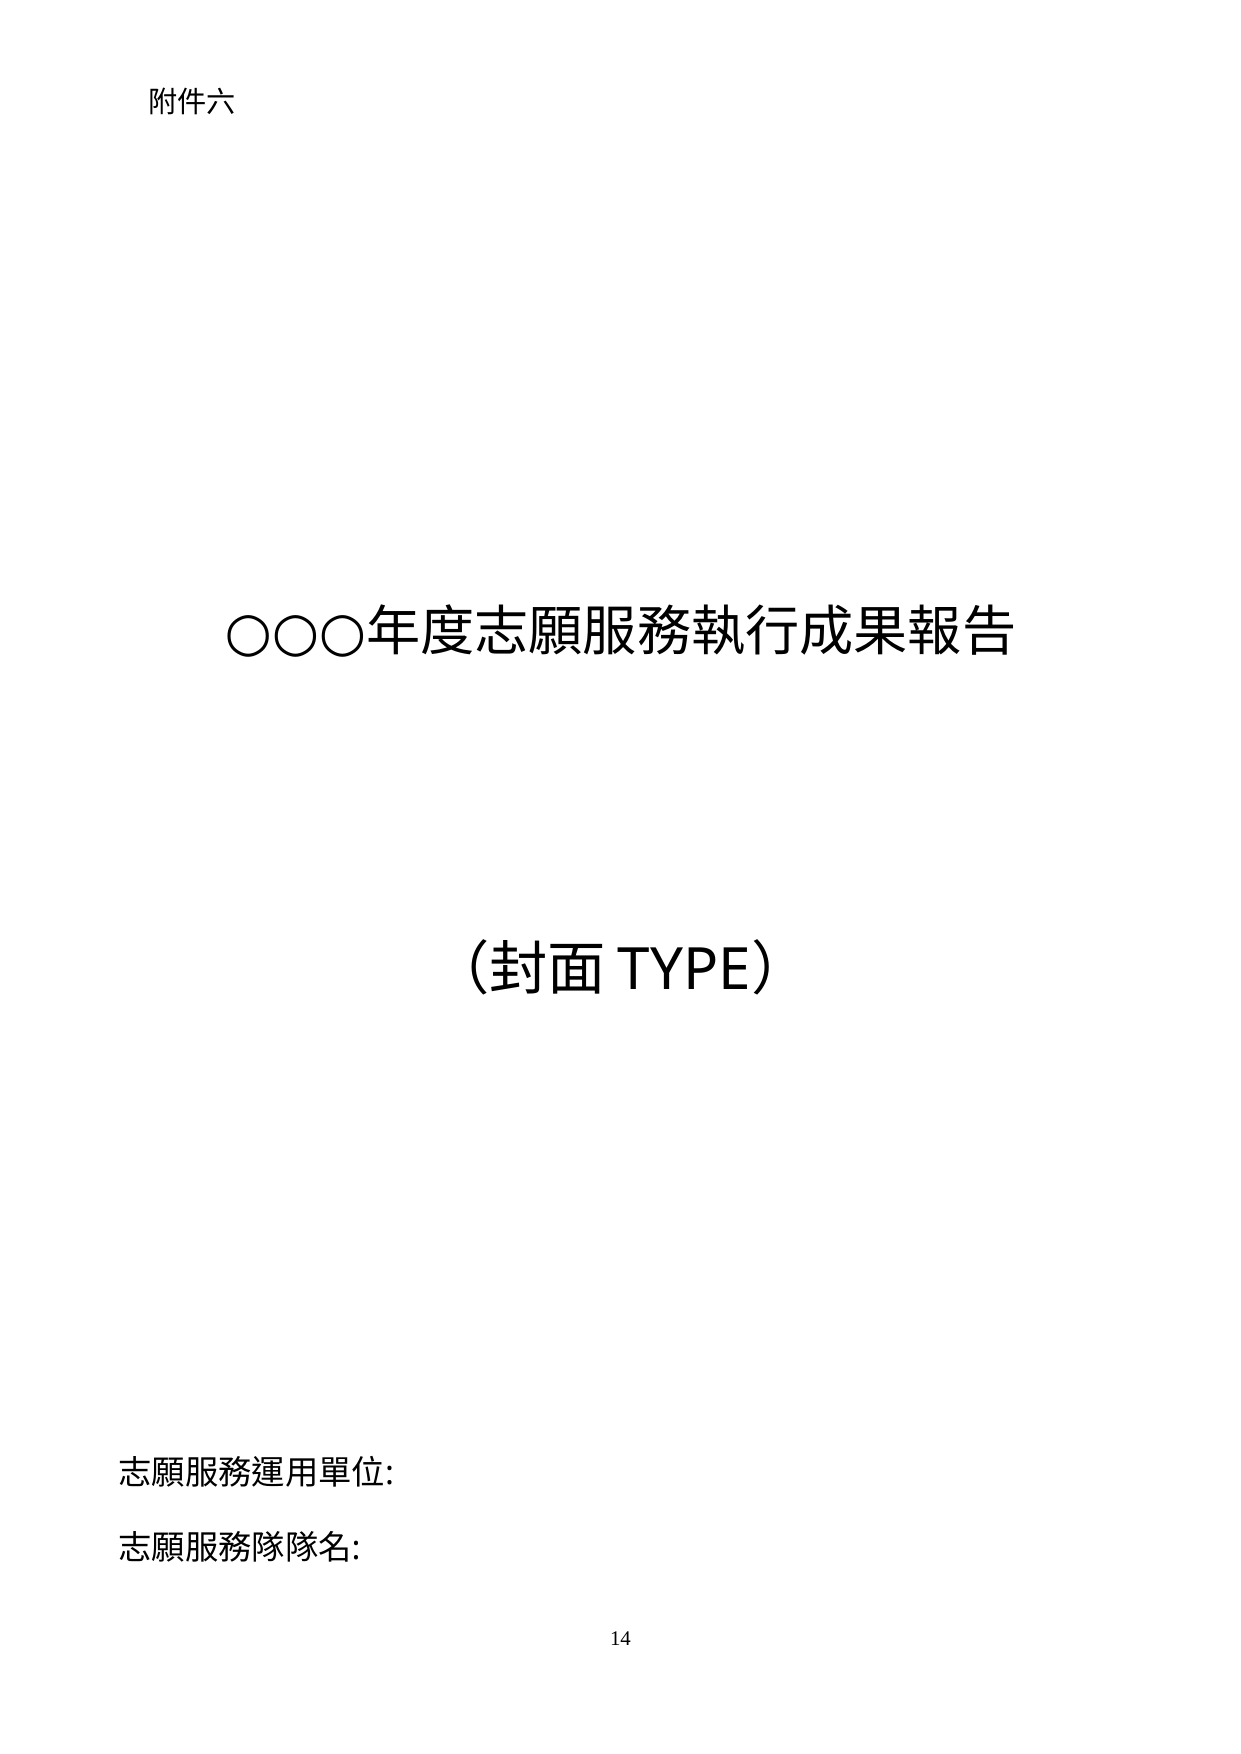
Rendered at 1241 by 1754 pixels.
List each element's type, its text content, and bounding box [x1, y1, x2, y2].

text 志願服務運用單位: [118, 1433, 1122, 1508]
text （封面TYPE） [118, 908, 1122, 1020]
text 志願服務隊隊名: [118, 1508, 1122, 1583]
text ○○○年度志願服務執行成果報告 [118, 570, 1122, 683]
text 附件六 [148, 79, 1122, 120]
